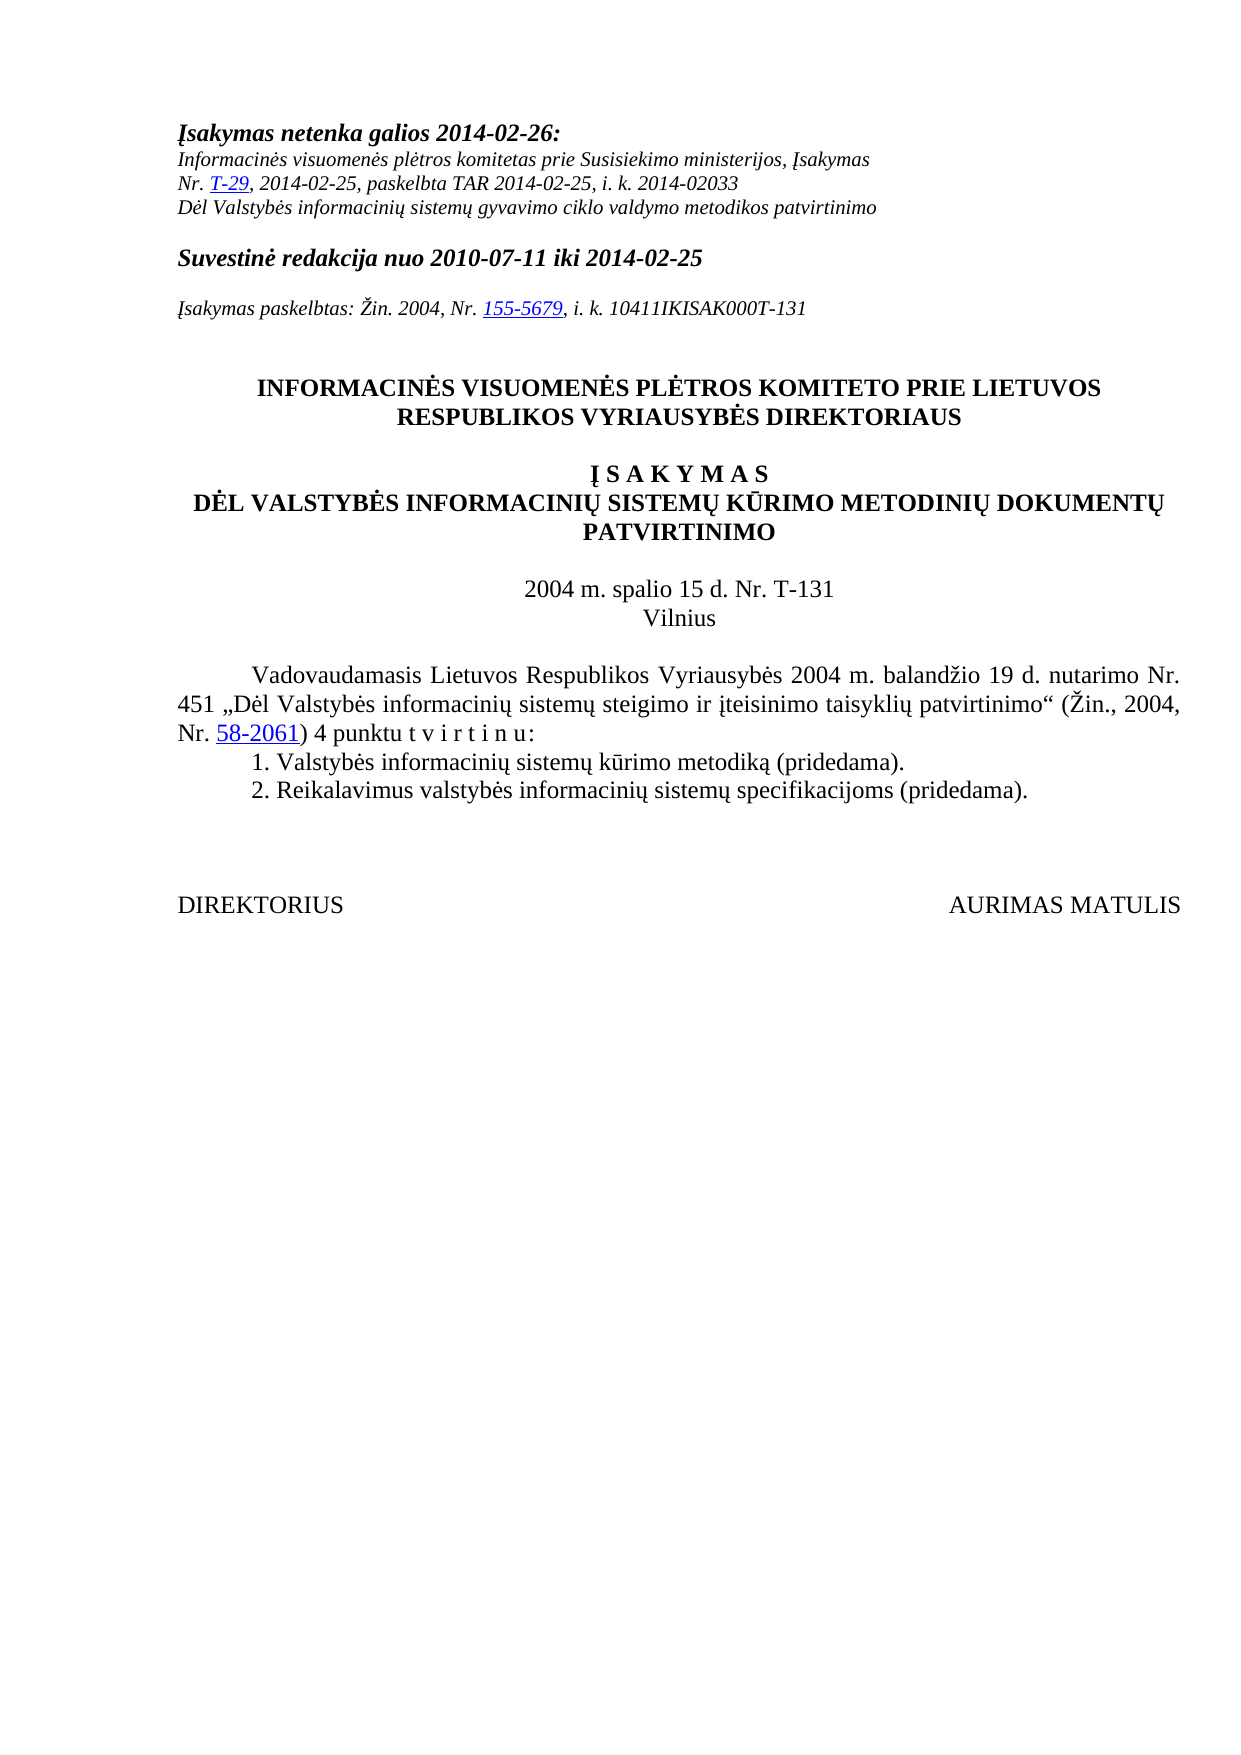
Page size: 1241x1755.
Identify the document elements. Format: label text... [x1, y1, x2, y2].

text Nr. T-29, 2014-02-25, paskelbta TAR 2014-02-25, i. k. 2014-02033 [177, 171, 1181, 195]
text Informacinės visuomenės plėtros komitetas prie Susisiekimo ministerijos, Įsakymas [177, 147, 1181, 171]
text 2004 m. spalio 15 d. Nr. T-131 [177, 574, 1181, 603]
text Vadovaudamasis Lietuvos Respublikos Vyriausybės 2004 m. balandžio 19 d. nutarimo Nr. 451 „Dėl Valstybės informacinių sistemų steigimo ir įteisinimo taisyklių patvirtinimo“ (Žin., 2004, Nr. 58-2061) 4 punktu tvirtinu: [177, 660, 1181, 747]
text INFORMACINĖS VISUOMENĖS PLĖTROS KOMITETO PRIE LIETUVOS RESPUBLIKOS VYRIAUSYBĖS DIREKTORIAUS [177, 373, 1181, 430]
text DĖL VALSTYBĖS INFORMACINIŲ SISTEMŲ KŪRIMO METODINIŲ DOKUMENTŲ PATVIRTINIMO [177, 488, 1181, 545]
text 1. Valstybės informacinių sistemų kūrimo metodiką (pridedama). [177, 747, 1181, 775]
text Suvestinė redakcija nuo 2010-07-11 iki 2014-02-25 [177, 243, 1181, 272]
text Direktorius Aurimas Matulis [177, 890, 1181, 919]
text Įsakymas netenka galios 2014-02-26: [177, 118, 1181, 147]
text Į S A K Y M A S [177, 459, 1181, 488]
text Vilnius [177, 603, 1181, 632]
text 2. Reikalavimus valstybės informacinių sistemų specifikacijoms (pridedama). [177, 775, 1181, 804]
text Dėl Valstybės informacinių sistemų gyvavimo ciklo valdymo metodikos patvirtinimo [177, 195, 1181, 219]
text Įsakymas paskelbtas: Žin. 2004, Nr. 155-5679, i. k. 10411IKISAK000T-131 [177, 296, 1181, 320]
